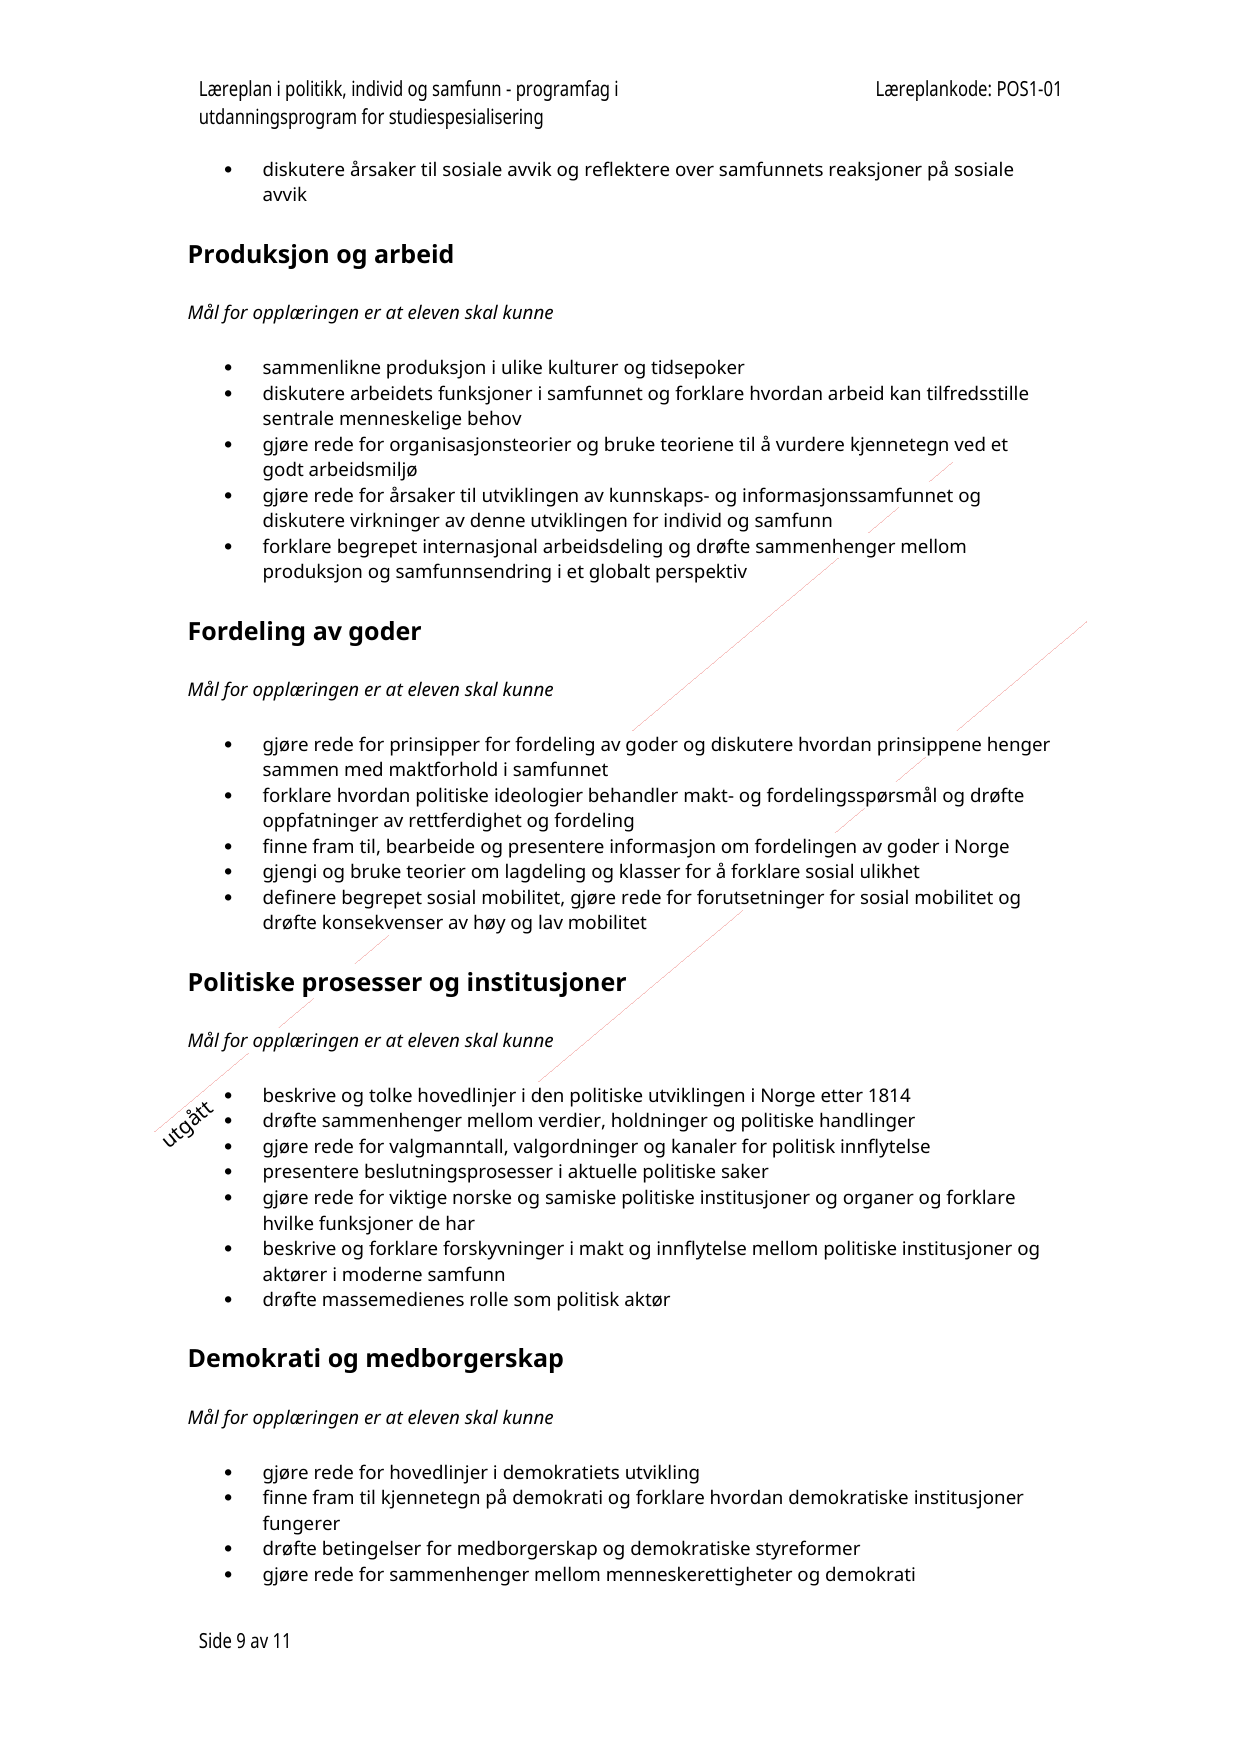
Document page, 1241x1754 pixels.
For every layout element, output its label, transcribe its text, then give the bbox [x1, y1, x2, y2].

text Mål for opplæringen er at eleven skal kunne [561, 1404, 1053, 1430]
list presentere beslutningsprosesser i aktuelle politiske saker [769, 1159, 1053, 1184]
list gjøre rede for prinsipper for fordeling av goder og diskutere hvordan prinsippene henger sammen med maktforhold i samfunnet [613, 757, 924, 782]
subtitle Politiske prosesser og institusjoner [640, 964, 1053, 998]
list finne fram til kjennetegn på demokrati og forklare hvordan demokratiske institusjoner fungerer [225, 1484, 1053, 1536]
text Mål for opplæringen er at eleven skal kunne [992, 676, 1053, 702]
subtitle Politiske prosesser og institusjoner [627, 964, 677, 998]
text Mål for opplæringen er at eleven skal kunne [574, 1028, 1053, 1053]
text Mål for opplæringen er at eleven skal kunne [668, 676, 1020, 702]
list gjøre rede for årsaker til utviklingen av kunnskaps- og informasjonssamfunnet og diskutere virkninger av denne utviklingen for individ og samfunn [870, 482, 1053, 533]
list forklare begrepet internasjonal arbeidsdeling og drøfte sammenhenger mellom produksjon og samfunnsendring i et globalt perspektiv [225, 533, 836, 584]
list forklare begrepet internasjonal arbeidsdeling og drøfte sammenhenger mellom produksjon og samfunnsendring i et globalt perspektiv [809, 533, 1053, 584]
list gjøre rede for organisasjonsteorier og bruke teoriene til å vurdere kjennetegn ved et godt arbeidsmiljø [418, 431, 1053, 482]
list gjøre rede for sammenhenger mellom menneskerettigheter og demokrati [916, 1561, 1053, 1587]
text Mål for opplæringen er at eleven skal kunne [561, 676, 696, 702]
list forklare hvordan politiske ideologier behandler makt- og fordelingsspørsmål og drøfte oppfatninger av rettferdighet og fordeling [836, 782, 1053, 833]
list sammenlikne produksjon i ulike kulturer og tidsepoker [750, 354, 1053, 380]
list diskutere arbeidets funksjoner i samfunnet og forklare hvordan arbeid kan tilfredsstille sentrale menneskelige behov [526, 380, 1053, 431]
list drøfte massemedienes rolle som politisk aktør [671, 1286, 1053, 1312]
subtitle Produksjon og arbeid [454, 236, 1053, 270]
list definere begrepet sosial mobilitet, gjøre rede for forutsetninger for sosial mobilitet og drøfte konsekvenser av høy og lav mobilitet [715, 884, 1053, 935]
list forklare hvordan politiske ideologier behandler makt- og fordelingsspørsmål og drøfte oppfatninger av rettferdighet og fordeling [640, 808, 863, 833]
list gjøre rede for valgmanntall, valgordninger og kanaler for politisk innflytelse [931, 1133, 1053, 1159]
list drøfte massemedienes rolle som politisk aktør [225, 1286, 263, 1312]
text Mål for opplæringen er at eleven skal kunne [187, 299, 1053, 325]
text Mål for opplæringen er at eleven skal kunne [561, 1028, 601, 1053]
subtitle Demokrati og medborgerskap [564, 1341, 1053, 1375]
list beskrive og tolke hovedlinjer i den politiske utviklingen i Norge etter 1814 [911, 1082, 1053, 1108]
list gjøre rede for hovedlinjer i demokratiets utvikling [700, 1459, 1053, 1484]
subtitle Fordeling av goder [734, 613, 1053, 647]
list gjøre rede for prinsipper for fordeling av goder og diskutere hvordan prinsippene henger sammen med maktforhold i samfunnet [897, 731, 1053, 782]
list gjengi og bruke teorier om lagdeling og klasser for å forklare sosial ulikhet [920, 859, 1053, 884]
list diskutere årsaker til sosiale avvik og reflektere over samfunnets reaksjoner på sosiale avvik [225, 156, 263, 207]
list drøfte betingelser for medborgerskap og demokratiske styreformer [861, 1536, 1053, 1561]
list gjøre rede for årsaker til utviklingen av kunnskaps- og informasjonssamfunnet og diskutere virkninger av denne utviklingen for individ og samfunn [225, 482, 897, 533]
list beskrive og forklare forskyvninger i makt og innflytelse mellom politiske institusjoner og aktører i moderne samfunn [506, 1235, 1053, 1286]
list drøfte sammenhenger mellom verdier, holdninger og politiske handlinger [916, 1108, 1053, 1133]
list gjøre rede for viktige norske og samiske politiske institusjoner og organer og forklare hvilke funksjoner de har [475, 1184, 1053, 1235]
subtitle Fordeling av goder [422, 613, 771, 647]
list diskutere årsaker til sosiale avvik og reflektere over samfunnets reaksjoner på sosiale avvik [312, 156, 1053, 207]
